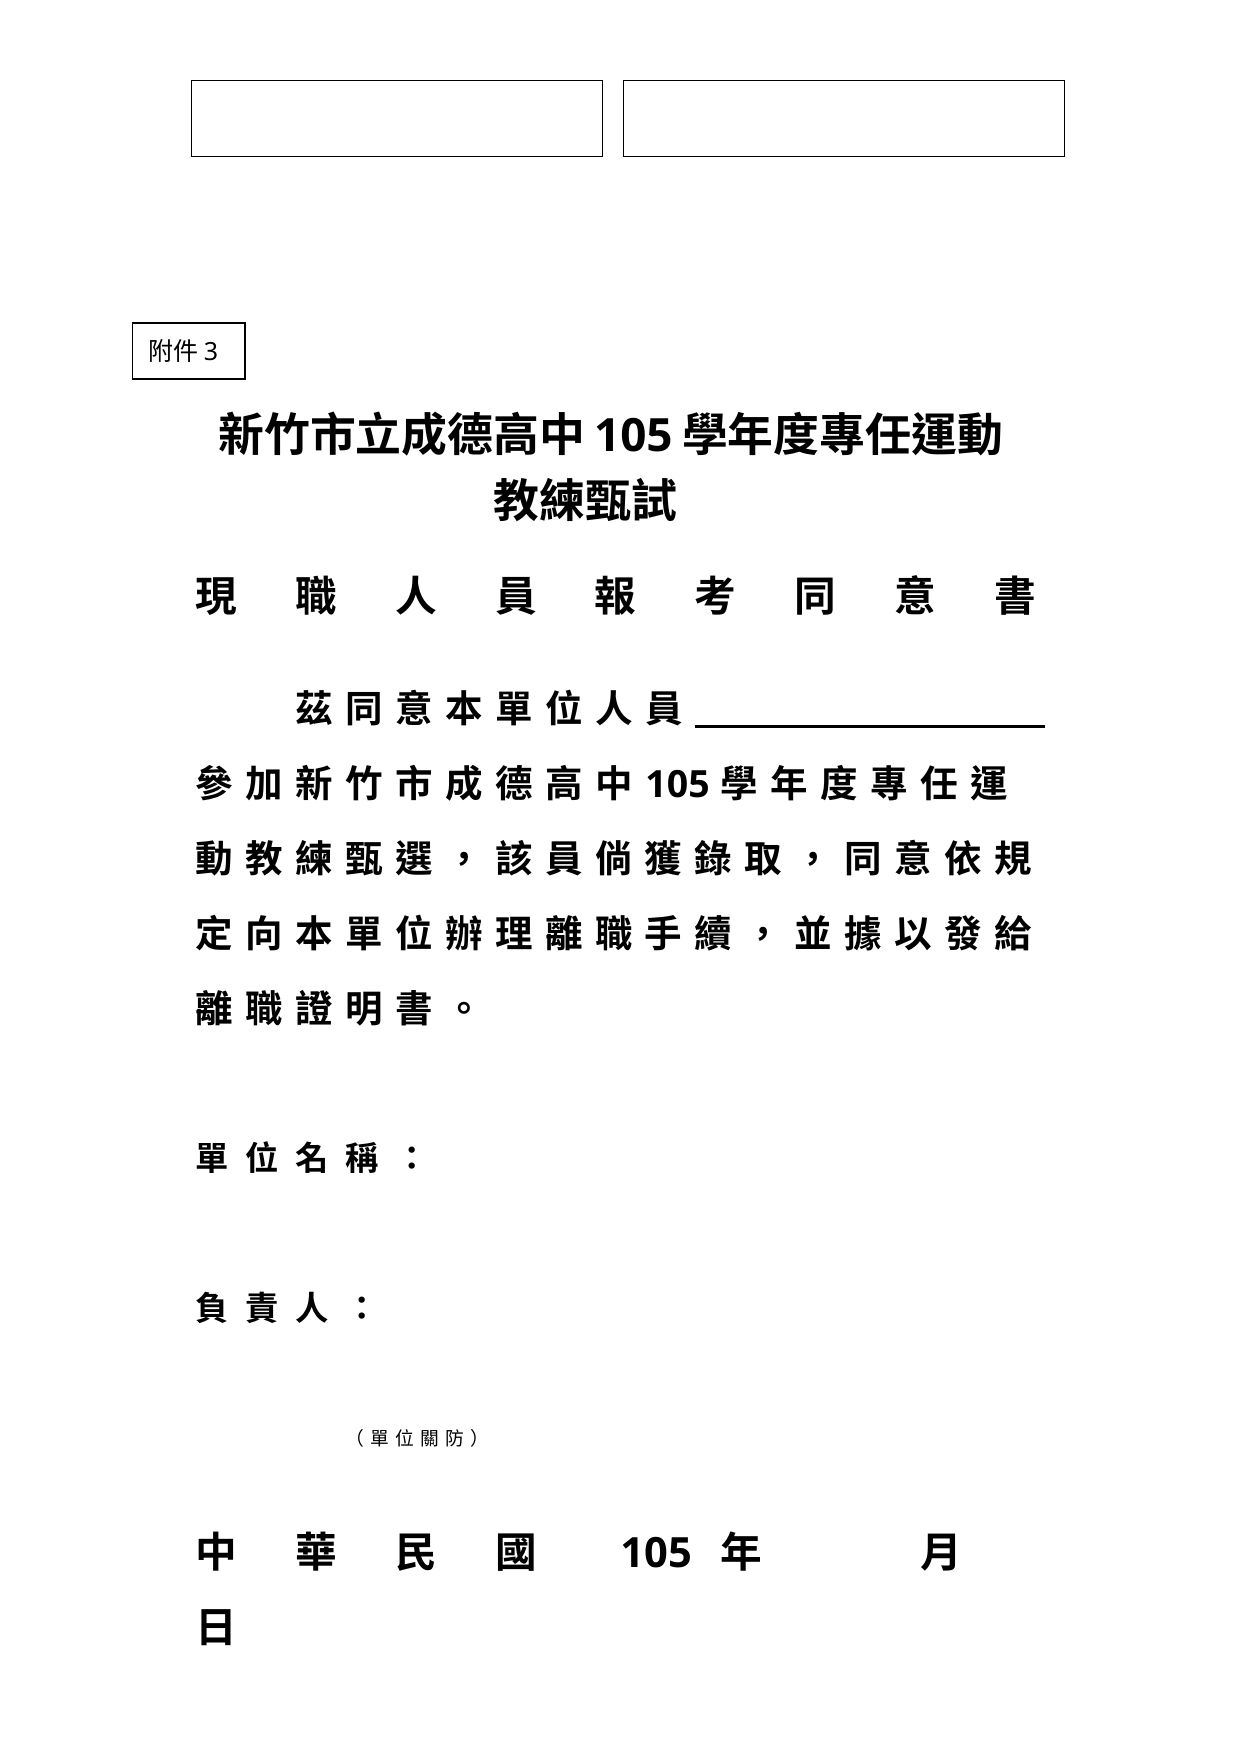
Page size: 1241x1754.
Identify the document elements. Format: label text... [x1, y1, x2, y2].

table_header [192, 81, 602, 156]
text 負責人： [195, 1268, 1045, 1343]
text （單位關防） [195, 1418, 1045, 1456]
table_header [603, 80, 623, 156]
text 附件3 [148, 331, 229, 367]
text 單位名稱： [195, 1118, 1045, 1193]
text 中 華 民 國 105 年 月 日 [195, 1512, 1045, 1662]
table_header [624, 81, 1064, 156]
text 現 職 人 員 報 考 同 意 書 [195, 556, 1045, 631]
text 茲同意本單位人員 參加新竹市成德高中105學年度專任運動教練甄選，該員倘獲錄取，同意依規定向本單位辦理離職手續，並據以發給離職證明書。 [195, 668, 1045, 1043]
text 新竹市立成德高中105學年度專任運動 教練甄試 [218, 398, 1045, 531]
